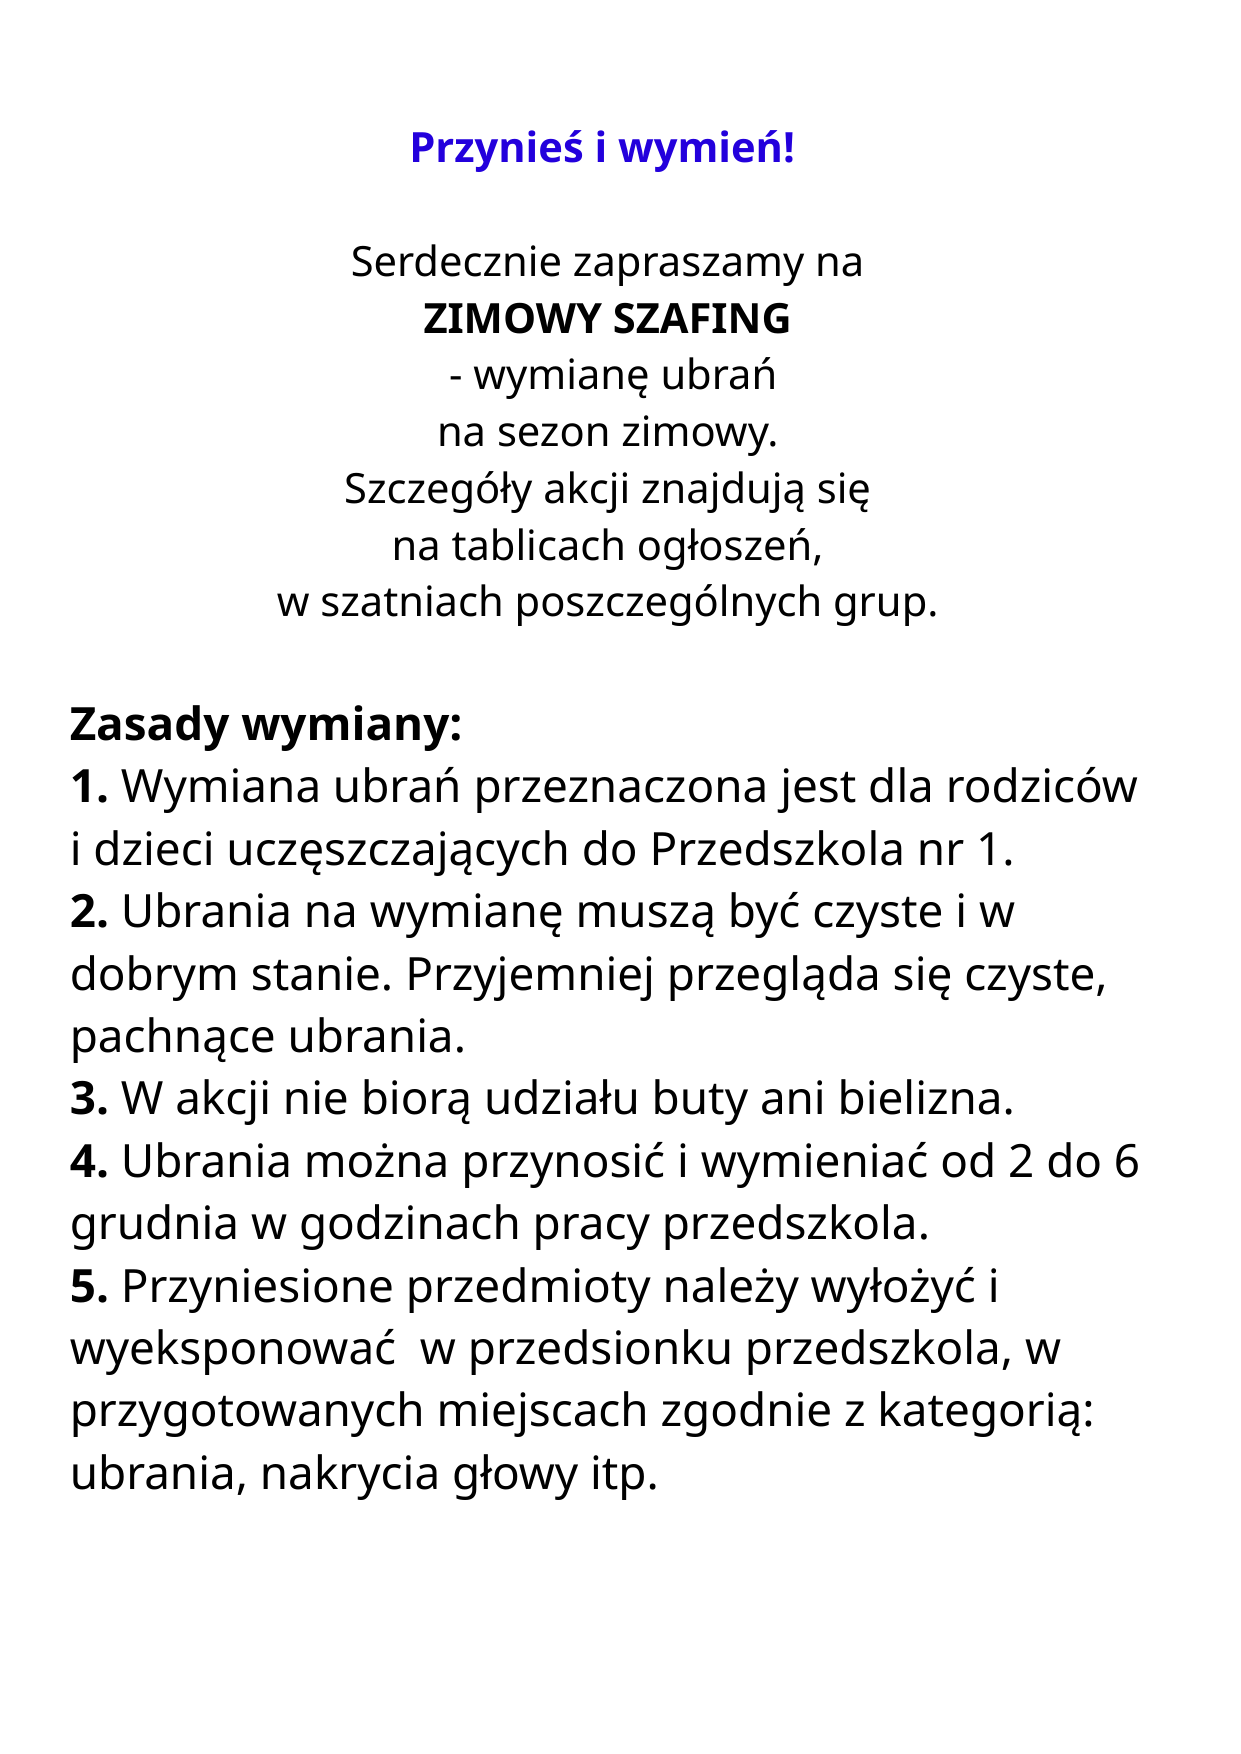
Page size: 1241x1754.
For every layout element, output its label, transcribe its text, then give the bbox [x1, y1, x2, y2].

text na sezon zimowy. [69, 402, 1156, 459]
text Przynieś i wymień! [69, 118, 1156, 175]
text 5. Przyniesione przedmioty należy wyłożyć i wyeksponować w przedsionku przedszkola, w przygotowanych miejscach zgodnie z kategorią: ubrania, nakrycia głowy itp. [69, 1253, 1156, 1503]
text Zasady wymiany: [69, 691, 1156, 754]
text 4. Ubrania można przynosić i wymieniać od 2 do 6 grudnia w godzinach pracy przedszkola. [69, 1128, 1156, 1253]
text Szczegóły akcji znajdują się [69, 459, 1156, 516]
text ZIMOWY SZAFING [69, 288, 1156, 345]
text w szatniach poszczególnych grup. [69, 572, 1156, 629]
text Serdecznie zapraszamy na [69, 232, 1156, 288]
text 1. Wymiana ubrań przeznaczona jest dla rodziców i dzieci uczęszczających do Przedszkola nr 1. [69, 754, 1156, 879]
text 3. W akcji nie biorą udziału buty ani bielizna. [69, 1066, 1156, 1128]
text na tablicach ogłoszeń, [69, 516, 1156, 572]
text - wymianę ubrań [69, 345, 1156, 402]
text 2. Ubrania na wymianę muszą być czyste i w dobrym stanie. Przyjemniej przegląda się czyste, pachnące ubrania. [69, 879, 1156, 1066]
